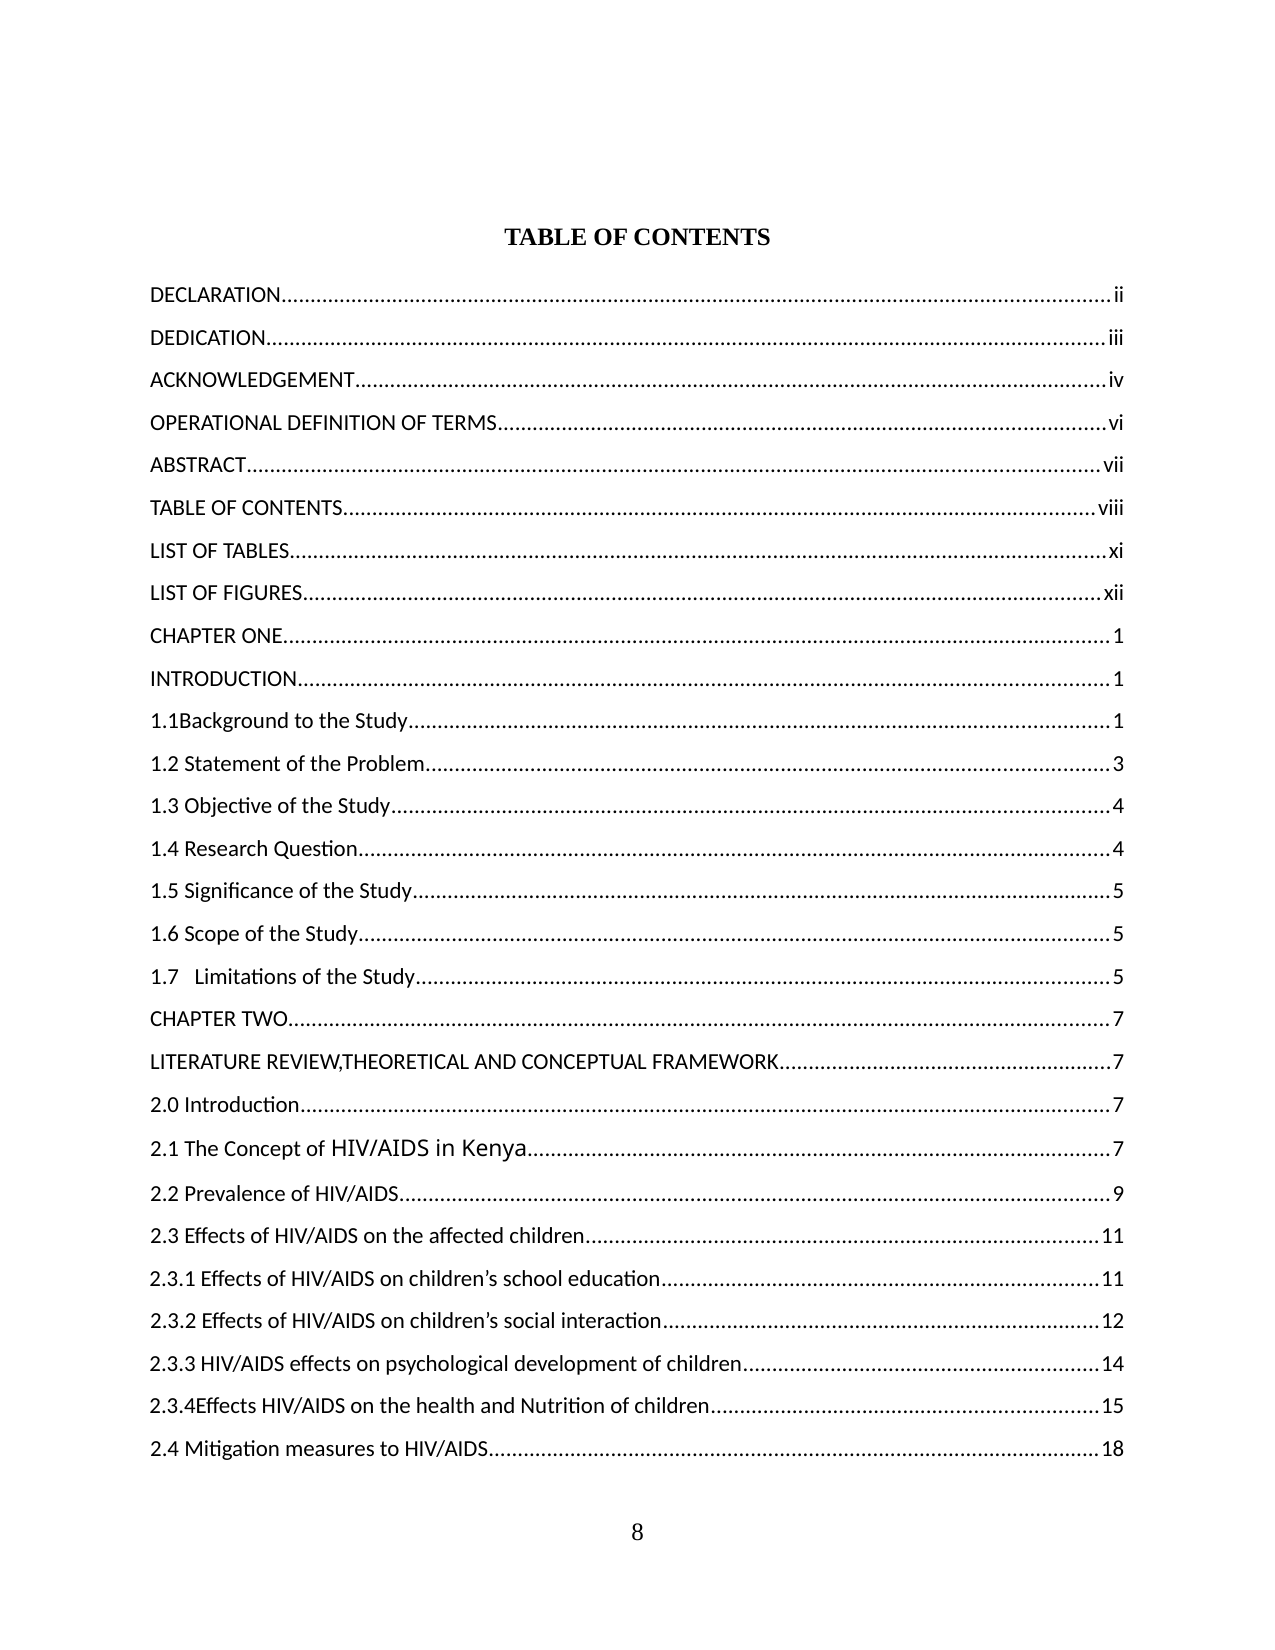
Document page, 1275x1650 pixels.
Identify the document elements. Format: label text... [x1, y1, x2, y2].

text OPERATIONAL DEFINITION OF TERMS vi [150, 408, 1125, 436]
text 2.3.1 Effects of HIV/AIDS on children’s school education 11 [149, 1264, 1125, 1292]
text LITERATURE REVIEW,THEORETICAL AND CONCEPTUAL FRAMEWORK 7 [150, 1047, 1125, 1075]
text 1.4 Research Question 4 [150, 834, 1125, 862]
text 2.3.3 HIV/AIDS effects on psychological development of children 14 [149, 1349, 1125, 1377]
text 1.5 Significance of the Study 5 [150, 877, 1125, 905]
text DECLARATION ii [150, 280, 1125, 308]
text 2.3.2 Effects of HIV/AIDS on children’s social interaction 12 [150, 1306, 1125, 1334]
text 2.0 Introduction 7 [150, 1090, 1125, 1118]
text TABLE OF CONTENTS viii [150, 493, 1125, 521]
text 1.7 Limitations of the Study 5 [150, 962, 1125, 990]
text CHAPTER TWO 7 [150, 1004, 1125, 1032]
text 1.2 Statement of the Problem 3 [150, 749, 1125, 777]
text ABSTRACT vii [150, 451, 1125, 479]
text 1.3 Objective of the Study 4 [150, 791, 1125, 819]
text 1.6 Scope of the Study 5 [150, 919, 1125, 947]
text 2.3.4Effects HIV/AIDS on the health and Nutrition of children 15 [149, 1392, 1125, 1420]
text 1.1Background to the Study 1 [150, 706, 1125, 734]
text 2.4 Mitigation measures to HIV/AIDS 18 [150, 1434, 1125, 1462]
text LIST OF FIGURES xii [150, 578, 1125, 606]
text LIST OF TABLES xi [150, 536, 1125, 564]
text DEDICATION iii [150, 323, 1125, 351]
text 2.2 Prevalence of HIV/AIDS 9 [150, 1179, 1125, 1207]
text ACKNOWLEDGEMENT iv [150, 365, 1125, 393]
text 2.3 Effects of HIV/AIDS on the affected children 11 [150, 1221, 1125, 1249]
subtitle TABLE OF CONTENTS [150, 222, 1125, 251]
text 2.1 The Concept of HIV/AIDS in Kenya 7 [150, 1132, 1125, 1163]
text CHAPTER ONE 1 [150, 621, 1125, 649]
text INTRODUCTION 1 [150, 664, 1125, 692]
